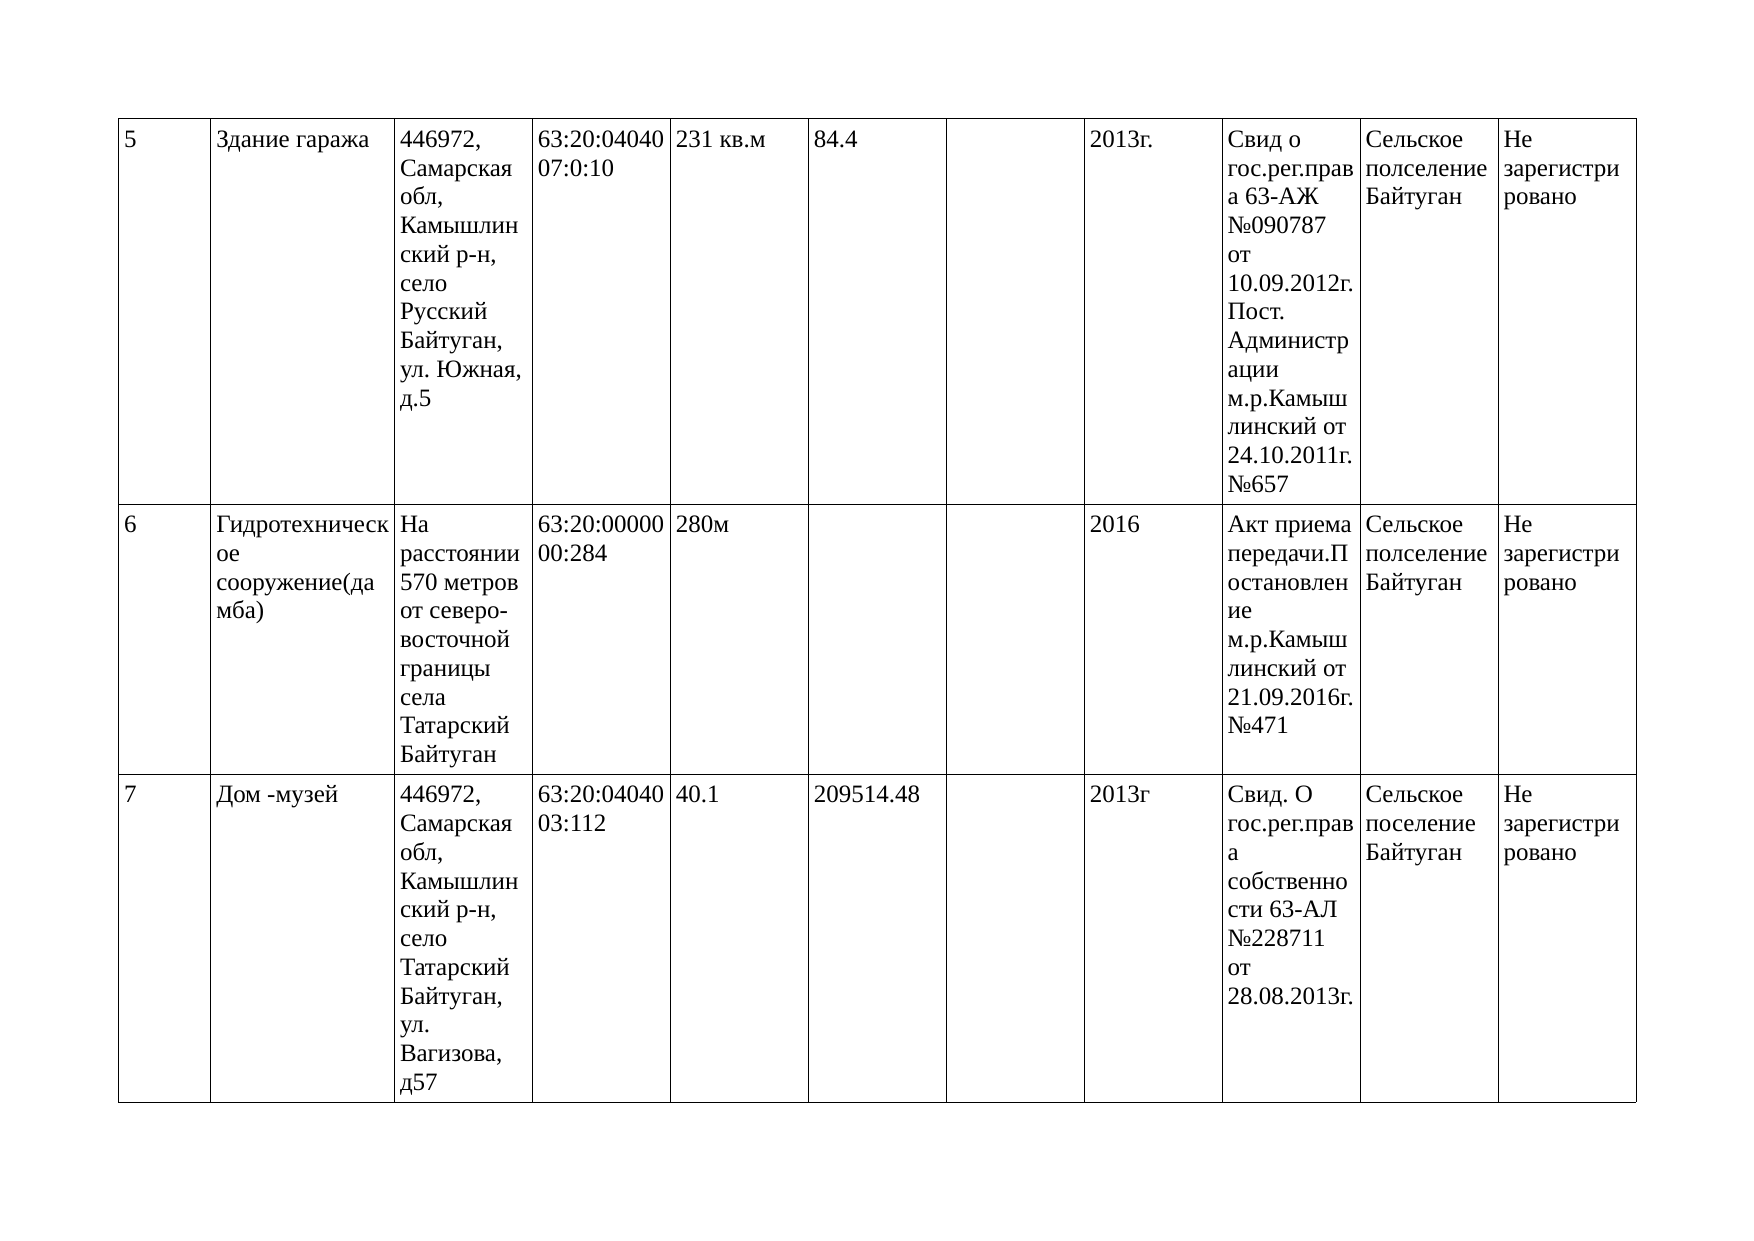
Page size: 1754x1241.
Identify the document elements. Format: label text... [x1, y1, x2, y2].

table_cell [947, 775, 1084, 1102]
table_cell 63:20:0000000:284 [533, 505, 670, 774]
table_cell Здание гаража [211, 119, 394, 503]
table_cell 446972, Самарская обл, Камышлинский р-н, село Татарский Байтуган, ул. Вагизова, д57 [395, 775, 532, 1102]
table_cell 84,4 [809, 119, 946, 503]
table_cell [809, 505, 946, 774]
table_cell 7 [119, 775, 210, 1102]
table_cell 280м [671, 505, 808, 774]
table_cell Сельское полселение Байтуган [1361, 119, 1498, 503]
table_cell 2016 [1085, 505, 1222, 774]
table_cell Не зарегистрировано [1499, 505, 1636, 774]
table_cell 446972, Самарская обл, Камышлинский р-н, село Русский Байтуган, ул. Южная, д.5 [395, 119, 532, 503]
table_cell Сельское поселение Байтуган [1361, 775, 1498, 1102]
table_cell Акт приема передачи.Постановление м.р.Камышлинский от 21.09.2016г. №471 [1223, 505, 1360, 774]
table_cell Дом -музей [211, 775, 394, 1102]
table_cell 63:20:0404007:0:10 [533, 119, 670, 503]
table_cell 2013г. [1085, 119, 1222, 503]
table_cell [947, 505, 1084, 774]
table_cell 63:20:0404003:112 [533, 775, 670, 1102]
table_cell Не зарегистрировано [1499, 119, 1636, 503]
table_cell 6 [119, 505, 210, 774]
table_cell На расстоянии 570 метров от северо-восточной границы села Татарский Байтуган [395, 505, 532, 774]
table_cell Гидротехническое сооружение(дамба) [211, 505, 394, 774]
table_cell 40,1 [671, 775, 808, 1102]
table_cell [947, 119, 1084, 503]
table_cell 231 кв.м [671, 119, 808, 503]
table_cell Свид. О гос.рег.права собственности 63-АЛ №228711 от 28.08.2013г. [1223, 775, 1360, 1102]
table_cell 209514,48 [809, 775, 946, 1102]
table_cell Не зарегистрировано [1499, 775, 1636, 1102]
table_cell 2013г [1085, 775, 1222, 1102]
table_cell Свид о гос.рег.права 63-АЖ №090787 от 10.09.2012г. Пост. Администрации м.р.Камышлинский от 24.10.2011г.№657 [1223, 119, 1360, 503]
table_cell Сельское полселение Байтуган [1361, 505, 1498, 774]
table_cell 5 [119, 119, 210, 503]
